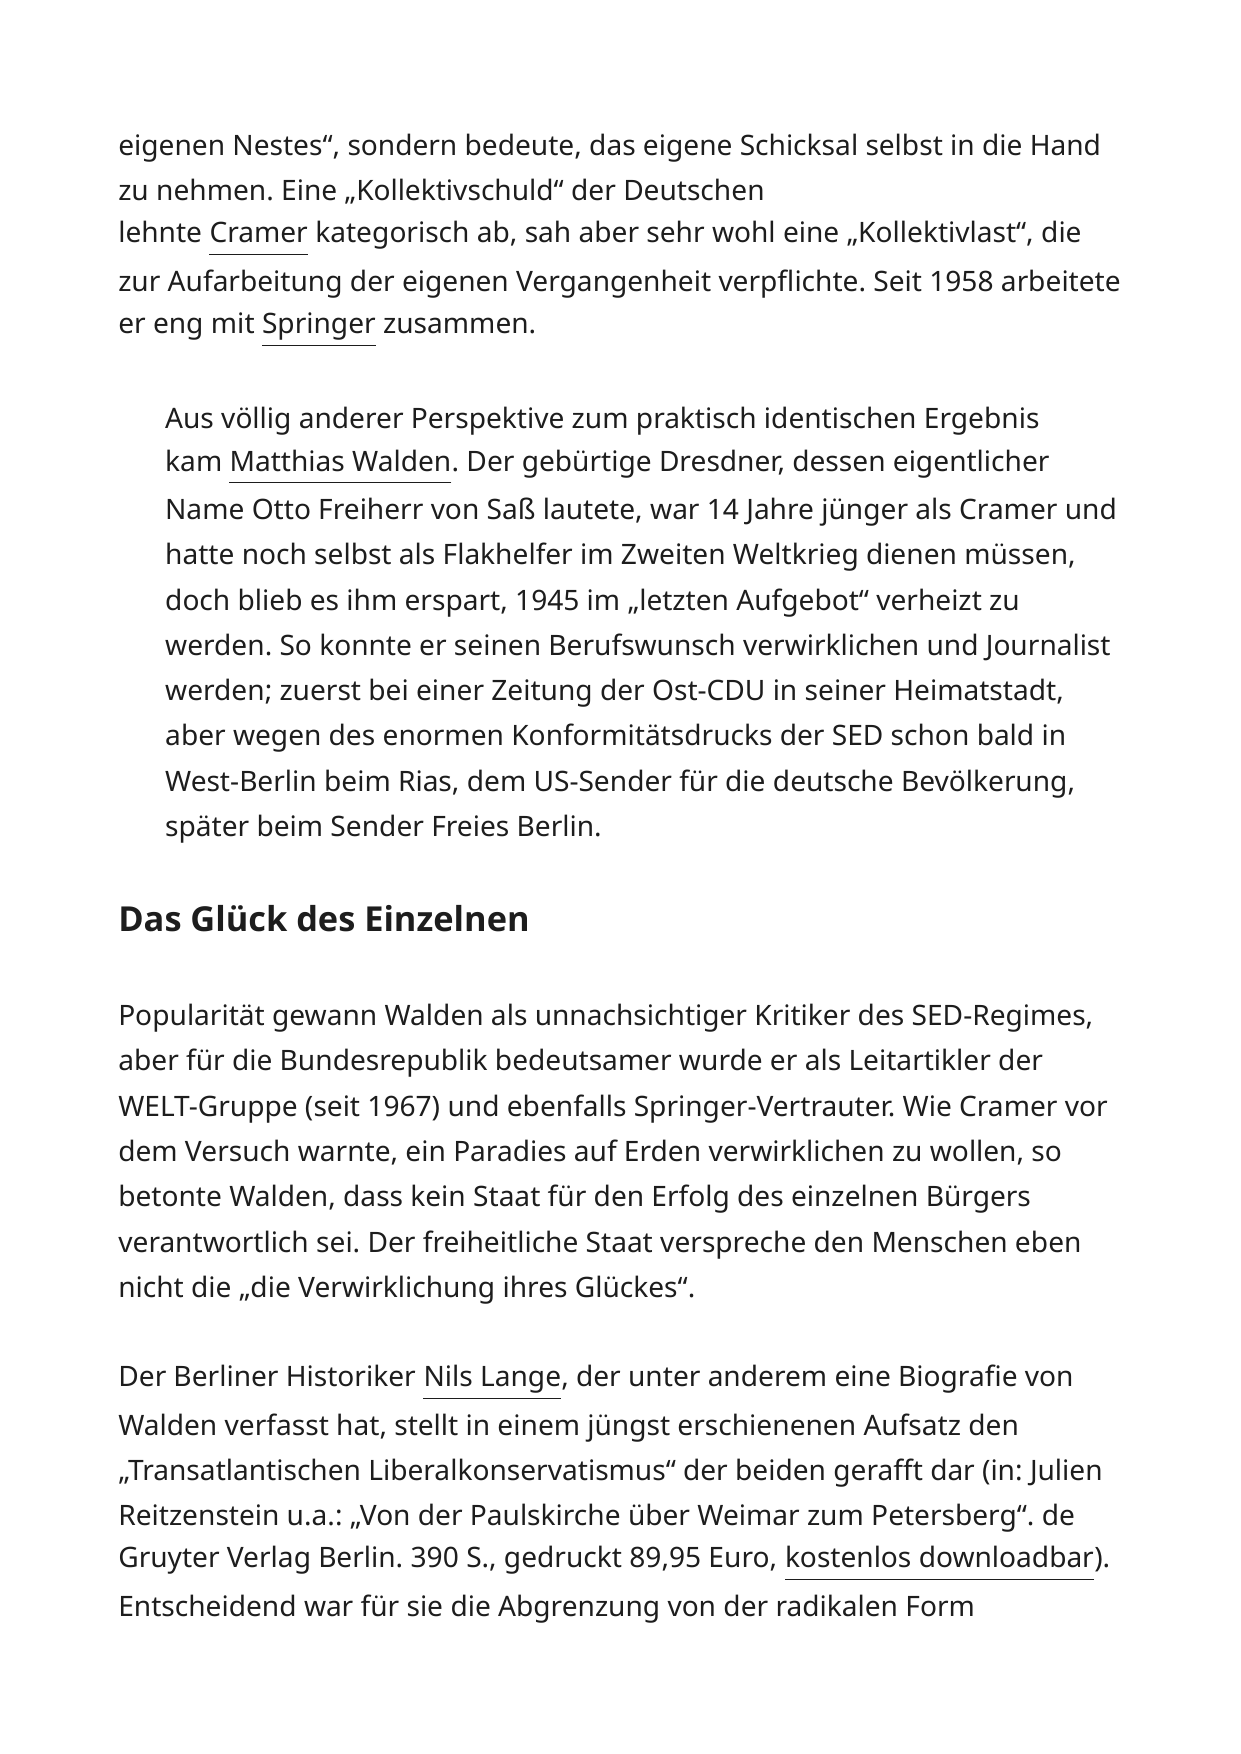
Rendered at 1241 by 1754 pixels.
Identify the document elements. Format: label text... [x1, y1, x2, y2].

text Aus völlig anderer Perspektive zum praktisch identischen Ergebnis kam Matthias Walden. Der gebürtige Dresdner, dessen eigentlicher Name Otto Freiherr von Saß lautete, war 14 Jahre jünger als Cramer und hatte noch selbst als Flakhelfer im Zweiten Weltkrieg dienen müssen, doch blieb es ihm erspart, 1945 im „letzten Aufgebot“ verheizt zu werden. So konnte er seinen Berufswunsch verwirklichen und Journalist werden; zuerst bei einer Zeitung der Ost-CDU in seiner Heimatstadt, aber wegen des enormen Konformitätsdrucks der SED schon bald in West-Berlin beim Rias, dem US-Sender für die deutsche Bevölkerung, später beim Sender Freies Berlin. [165, 392, 1122, 845]
subtitle Das Glück des Einzelnen [118, 892, 1122, 942]
text Popularität gewann Walden als unnachsichtiger Kritiker des SED-Regimes, aber für die Bundesrepublik bedeutsamer wurde er als Leitartikler der WELT-Gruppe (seit 1967) und ebenfalls Springer-Vertrauter. Wie Cramer vor dem Versuch warnte, ein Paradies auf Erden verwirklichen zu wollen, so betonte Walden, dass kein Staat für den Erfolg des einzelnen Bürgers verantwortlich sei. Der freiheitliche Staat verspreche den Menschen eben nicht die „die Verwirklichung ihres Glückes“. [118, 988, 1122, 1306]
text Der Berliner Historiker Nils Lange, der unter anderem eine Biografie von Walden verfasst hat, stellt in einem jüngst erschienenen Aufsatz den „Transatlantischen Liberalkonservatismus“ der beiden gerafft dar (in: Julien Reitzenstein u.a.: „Von der Paulskirche über Weimar zum Petersberg“. de Gruyter Verlag Berlin. 390 S., gedruckt 89,95 Euro, kostenlos downloadbar). Entscheidend war für sie die Abgrenzung von der radikalen Form [118, 1352, 1122, 1624]
text eigenen Nestes“, sondern bedeute, das eigene Schicksal selbst in die Hand zu nehmen. Eine „Kollektivschuld“ der Deutschen lehnte Cramer kategorisch ab, sah aber sehr wohl eine „Kollektivlast“, die zur Aufarbeitung der eigenen Vergangenheit verpflichte. Seit 1958 arbeitete er eng mit Springer zusammen. [118, 118, 1122, 345]
